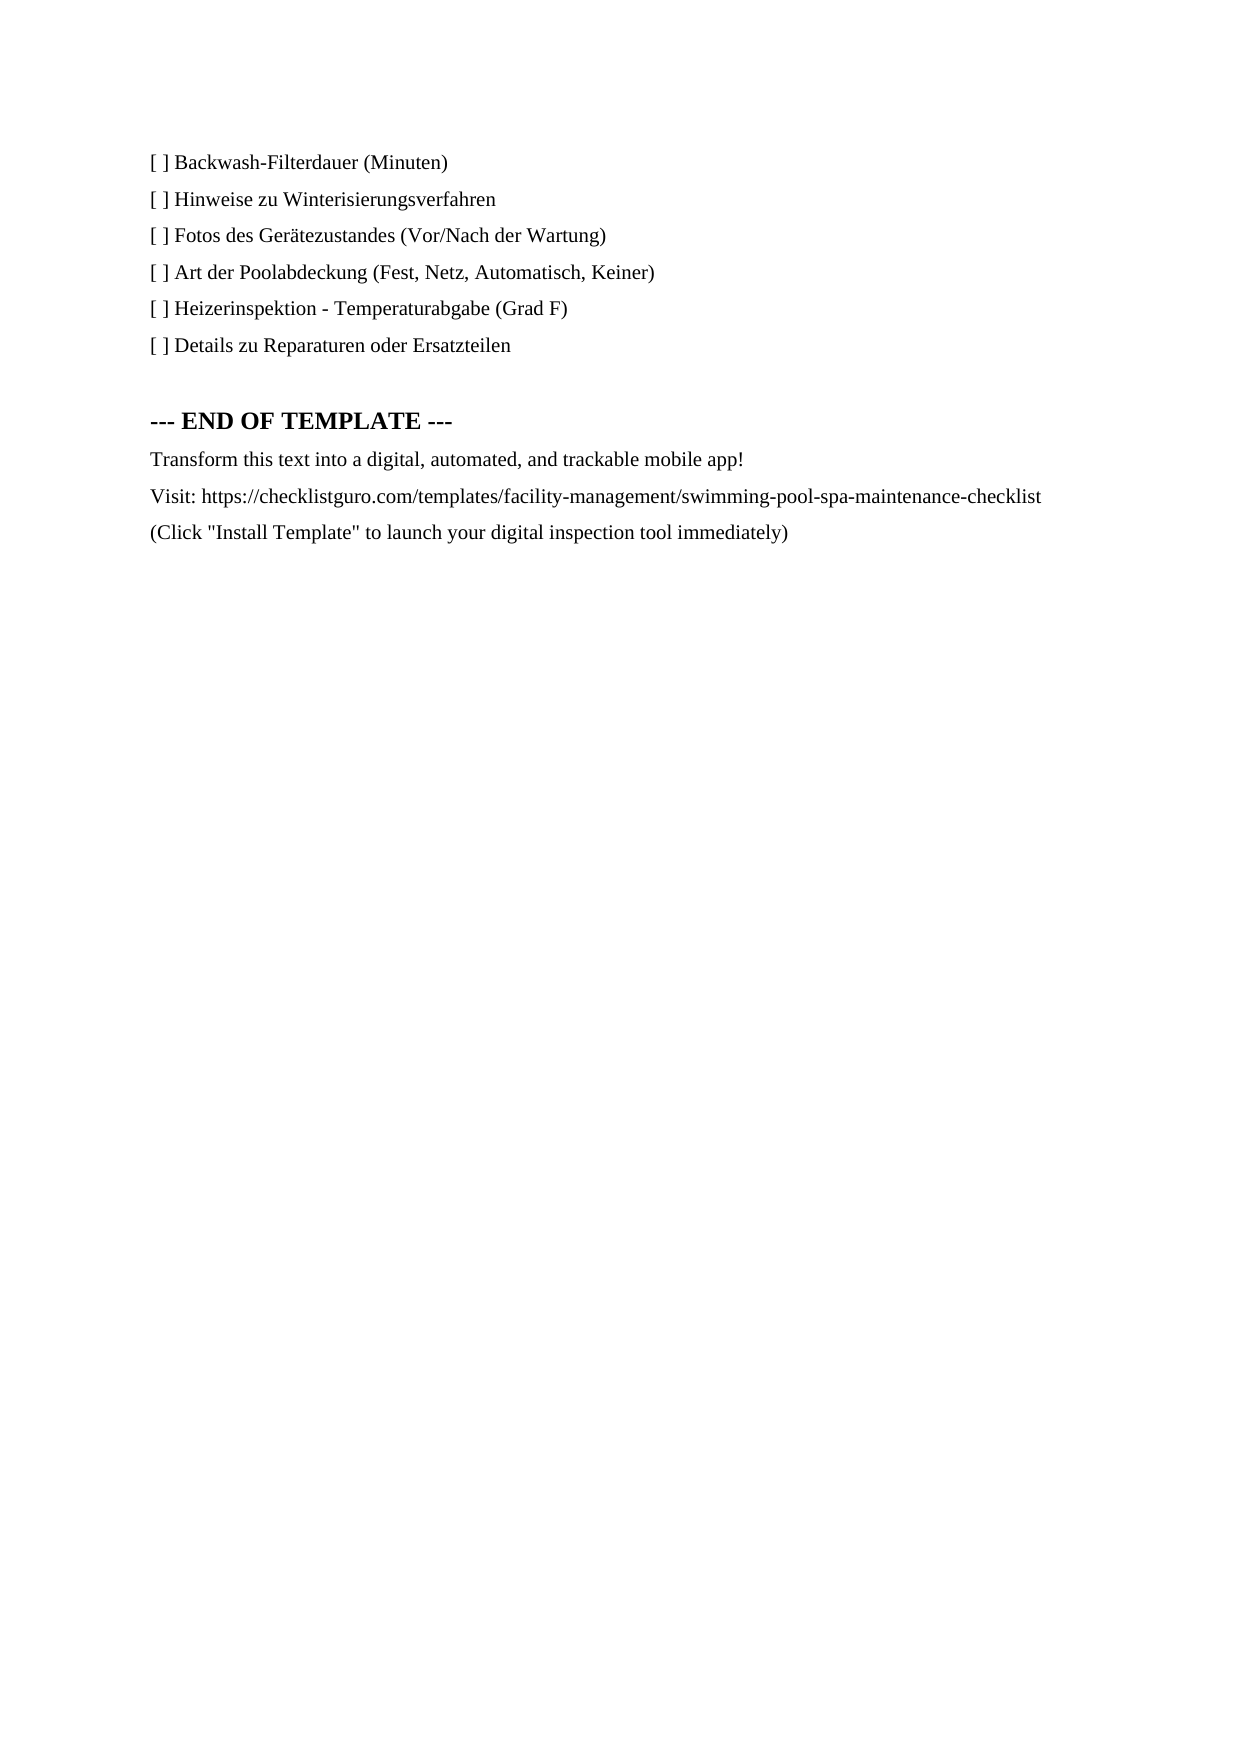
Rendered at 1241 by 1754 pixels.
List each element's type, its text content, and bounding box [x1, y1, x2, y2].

text [ ] Hinweise zu Winterisierungsverfahren [150, 187, 1090, 211]
text --- END OF TEMPLATE --- [150, 406, 1090, 435]
text [ ] Art der Poolabdeckung (Fest, Netz, Automatisch, Keiner) [150, 260, 1090, 284]
text [ ] Details zu Reparaturen oder Ersatzteilen [150, 333, 1090, 357]
text [ ] Fotos des Gerätezustandes (Vor/Nach der Wartung) [150, 223, 1090, 247]
text [ ] Heizerinspektion - Temperaturabgabe (Grad F) [150, 296, 1090, 320]
text (Click "Install Template" to launch your digital inspection tool immediately) [150, 520, 1090, 544]
text Visit: https://checklistguro.com/templates/facility-management/swimming-pool-spa-maintenance-checklist [150, 484, 1090, 508]
text [ ] Backwash-Filterdauer (Minuten) [150, 150, 1090, 174]
text Transform this text into a digital, automated, and trackable mobile app! [150, 447, 1090, 471]
